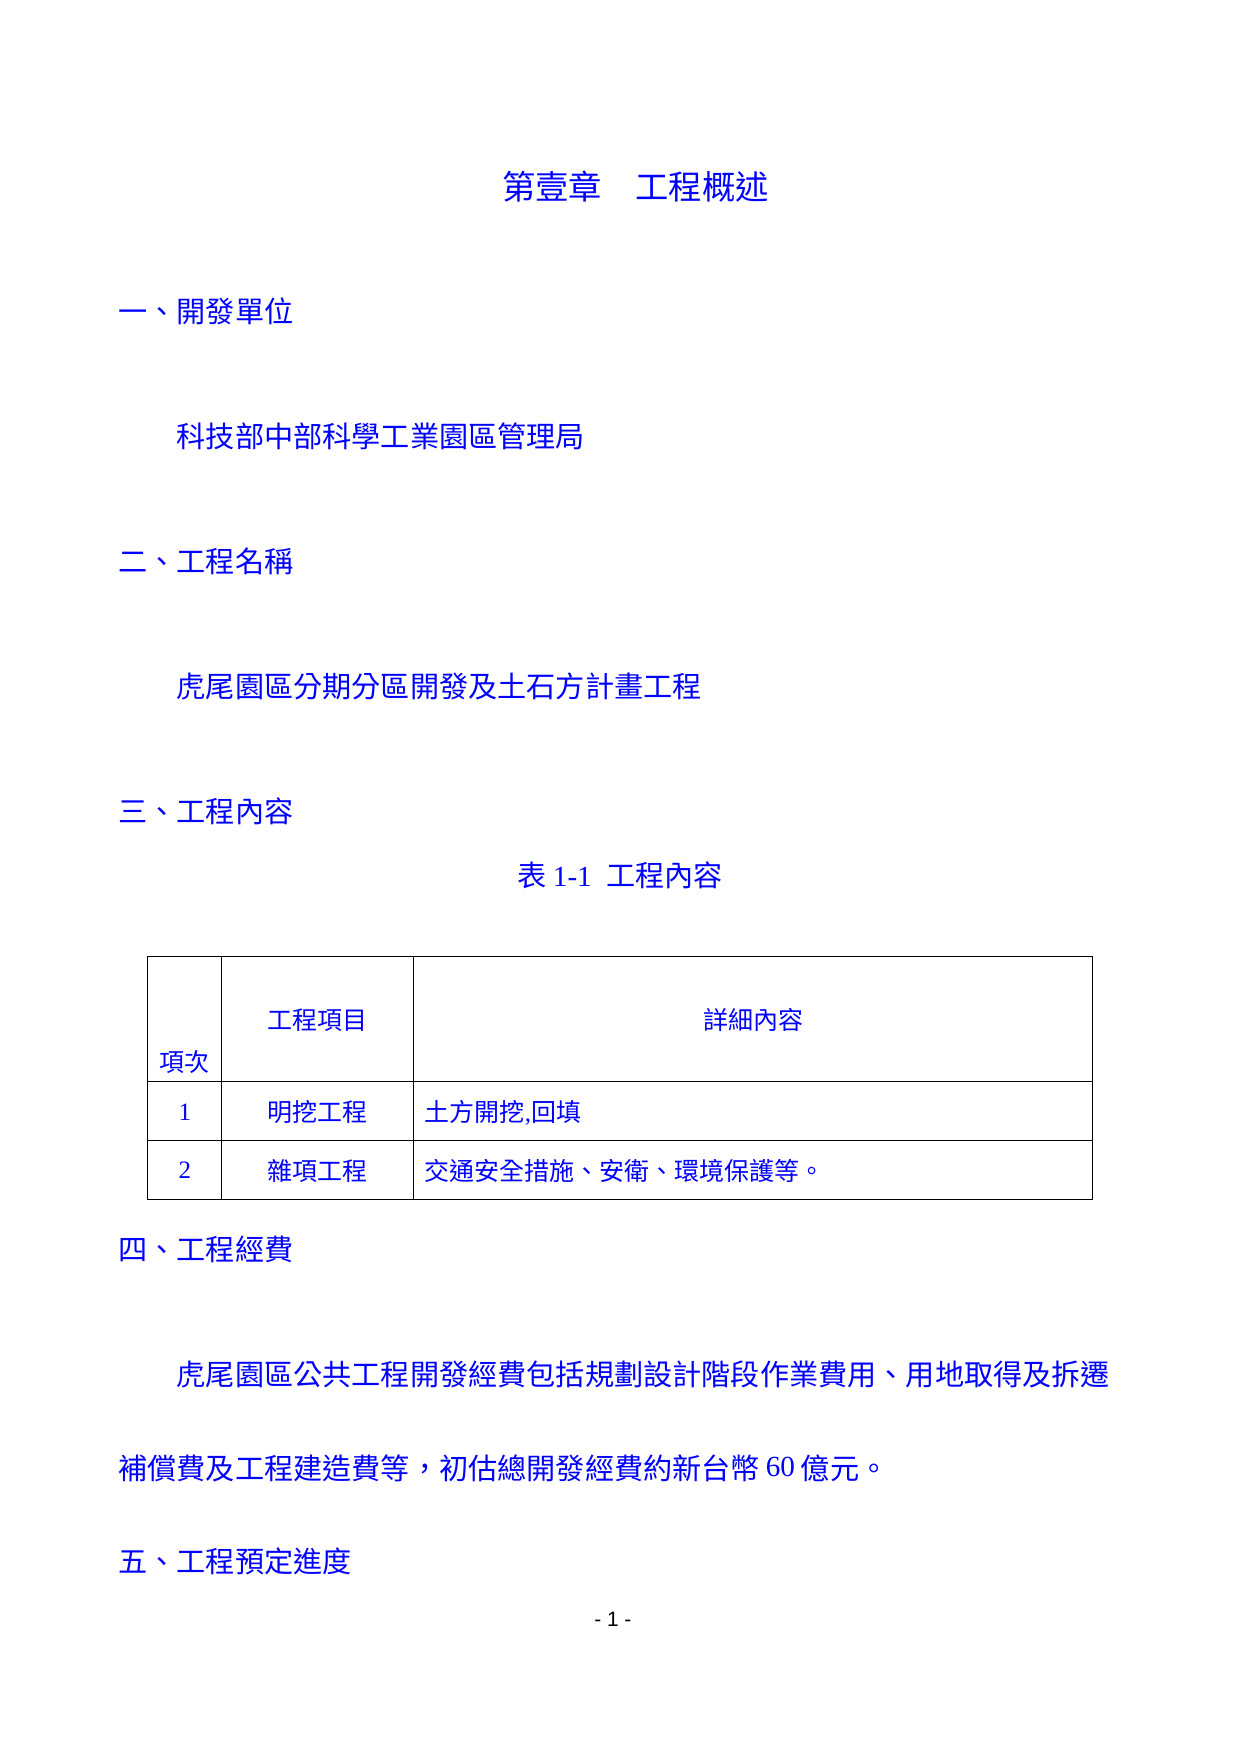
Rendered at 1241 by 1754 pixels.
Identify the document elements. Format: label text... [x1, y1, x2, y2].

text 第壹章 工程概述 [148, 143, 1122, 206]
table_header 項次 [148, 957, 221, 1081]
text 五、工程預定進度 [118, 1518, 1122, 1581]
text 表1-1 工程內容 [118, 852, 1122, 894]
table_cell 2 [148, 1141, 221, 1199]
table_cell 明挖工程 [222, 1082, 413, 1140]
text 科技部中部科學工業園區管理局 [118, 393, 1122, 456]
table_header 詳細內容 [414, 957, 1092, 1081]
table_cell 1 [148, 1082, 221, 1140]
table_cell 雜項工程 [222, 1141, 413, 1199]
text 二、工程名稱 [118, 518, 1122, 581]
text 三、工程內容 [118, 768, 1122, 831]
table_cell 土方開挖,回填 [414, 1082, 1092, 1140]
text 虎尾園區公共工程開發經費包括規劃設計階段作業費用、用地取得及拆遷補償費及工程建造費等，初估總開發經費約新台幣60億元。 [118, 1331, 1122, 1487]
table_cell 交通安全措施、安衛、環境保護等。 [414, 1141, 1092, 1199]
table_header 工程項目 [222, 957, 413, 1081]
text 一、開發單位 [118, 268, 1122, 331]
text 四、工程經費 [118, 1206, 1122, 1268]
text 虎尾園區分期分區開發及土石方計畫工程 [118, 643, 1122, 706]
